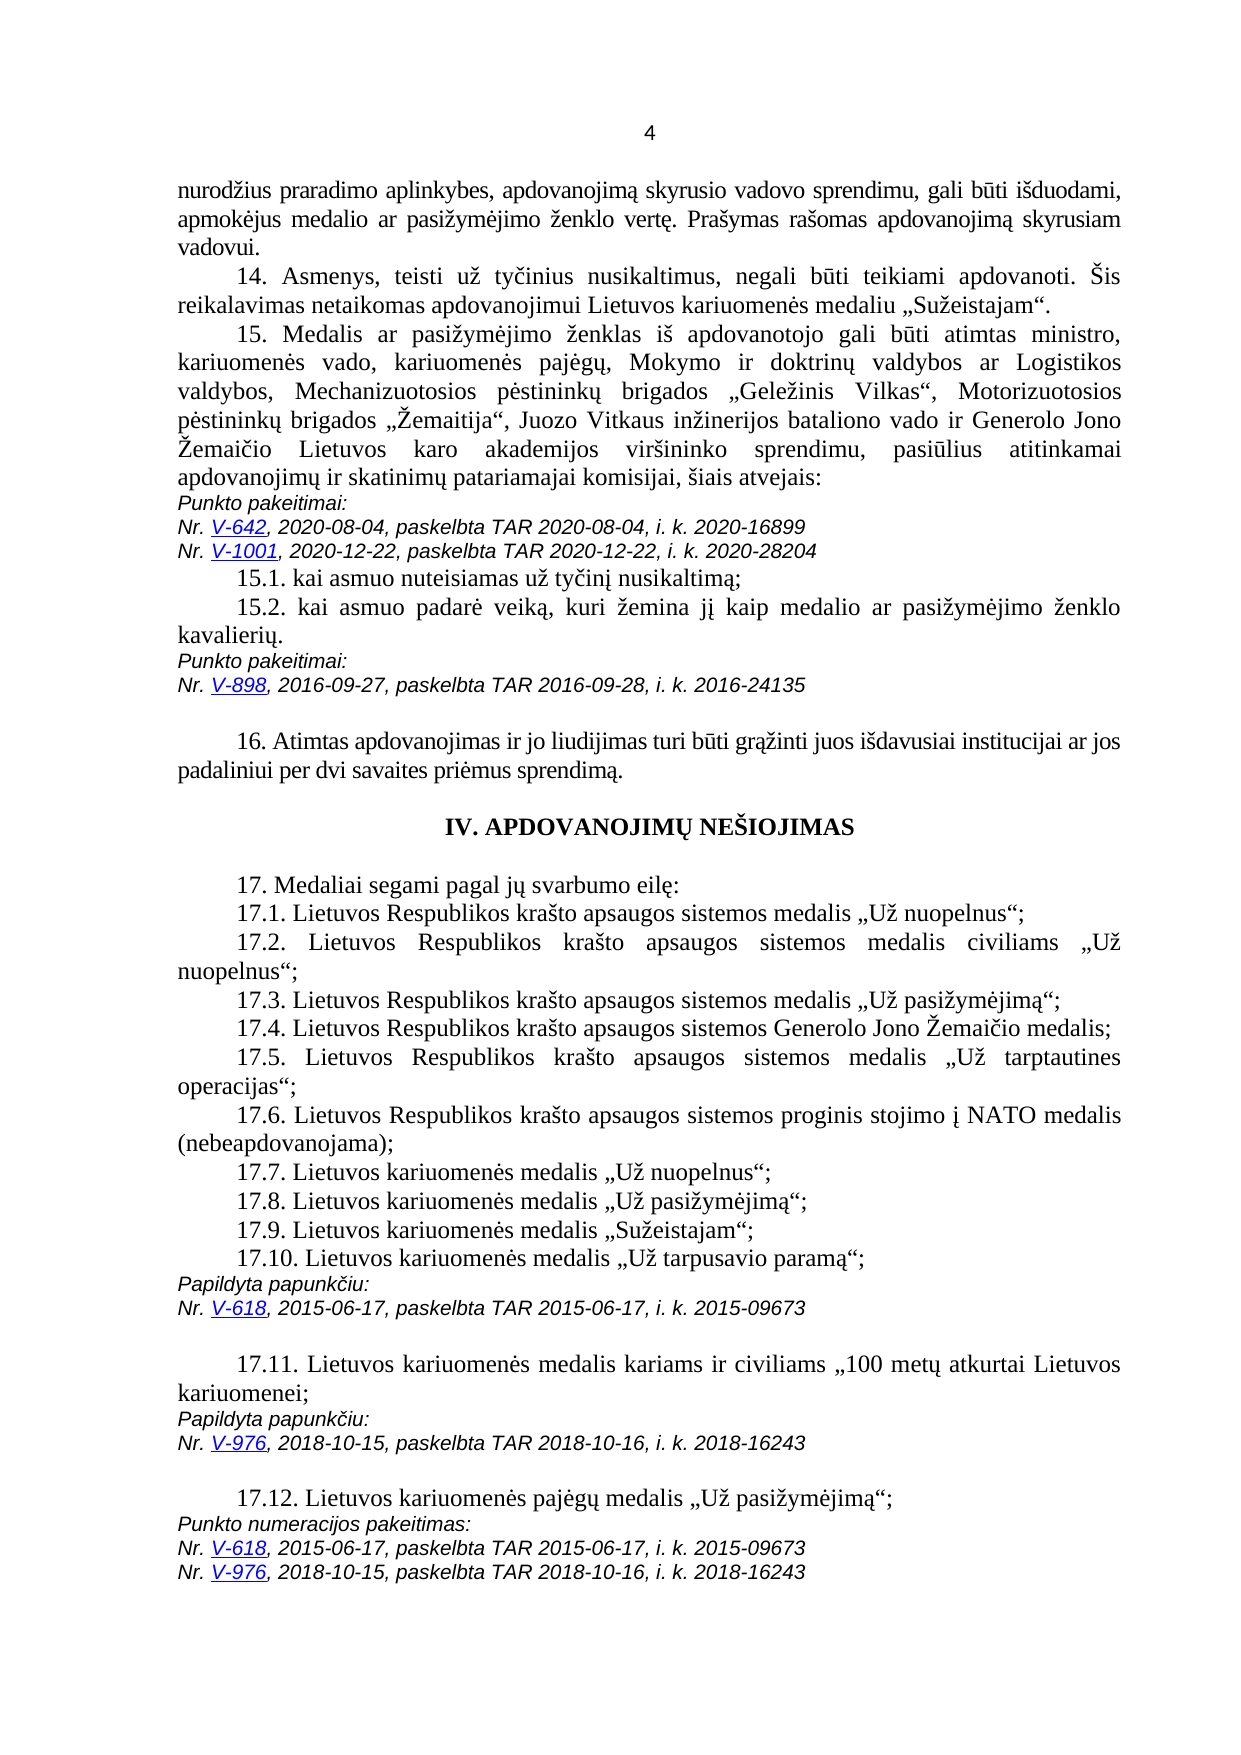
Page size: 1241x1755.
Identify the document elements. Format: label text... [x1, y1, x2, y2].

text Papildyta papunkčiu: [177, 1272, 1122, 1296]
text 17.5. Lietuvos Respublikos krašto apsaugos sistemos medalis „Už tarptautines operacijas“; [177, 1042, 1122, 1100]
text 15. Medalis ar pasižymėjimo ženklas iš apdovanotojo gali būti atimtas ministro, kariuomenės vado, kariuomenės pajėgų, Mokymo ir doktrinų valdybos ar Logistikos valdybos, Mechanizuotosios pėstininkų brigados „Geležinis Vilkas“, Motorizuotosios pėstininkų brigados „Žemaitija“, Juozo Vitkaus inžinerijos bataliono vado ir Generolo Jono Žemaičio Lietuvos karo akademijos viršininko sprendimu, pasiūlius atitinkamai apdovanojimų ir skatinimų patariamajai komisijai, šiais atvejais: [177, 319, 1122, 491]
text Nr. V-642, 2020-08-04, paskelbta TAR 2020-08-04, i. k. 2020-16899 [177, 515, 1122, 539]
text 17.9. Lietuvos kariuomenės medalis „Sužeistajam“; [177, 1215, 1122, 1243]
text 17.7. Lietuvos kariuomenės medalis „Už nuopelnus“; [177, 1157, 1122, 1186]
text nurodžius praradimo aplinkybes, apdovanojimą skyrusio vadovo sprendimu, gali būti išduodami, apmokėjus medalio ar pasižymėjimo ženklo vertę. Prašymas rašomas apdovanojimą skyrusiam vadovui. [177, 175, 1122, 261]
text 17.11. Lietuvos kariuomenės medalis kariams ir civiliams „100 metų atkurtai Lietuvos kariuomenei; [177, 1349, 1122, 1406]
text Nr. V-976, 2018-10-15, paskelbta TAR 2018-10-16, i. k. 2018-16243 [177, 1430, 1122, 1454]
text 14. Asmenys, teisti už tyčinius nusikaltimus, negali būti teikiami apdovanoti. Šis reikalavimas netaikomas apdovanojimui Lietuvos kariuomenės medaliu „Sužeistajam“. [177, 261, 1122, 319]
text Nr. V-618, 2015-06-17, paskelbta TAR 2015-06-17, i. k. 2015-09673 [177, 1536, 1122, 1560]
text Punkto pakeitimai: [177, 491, 1122, 515]
text IV. APDOVANOJIMŲ NEŠIOJIMAS [177, 812, 1122, 841]
text 17.1. Lietuvos Respublikos krašto apsaugos sistemos medalis „Už nuopelnus“; [177, 898, 1122, 927]
text 17.4. Lietuvos Respublikos krašto apsaugos sistemos Generolo Jono Žemaičio medalis; [177, 1013, 1122, 1042]
text 17.12. Lietuvos kariuomenės pajėgų medalis „Už pasižymėjimą“; [177, 1483, 1122, 1512]
text Nr. V-976, 2018-10-15, paskelbta TAR 2018-10-16, i. k. 2018-16243 [177, 1560, 1122, 1584]
text Punkto numeracijos pakeitimas: [177, 1512, 1122, 1536]
text 15.1. kai asmuo nuteisiamas už tyčinį nusikaltimą; [177, 563, 1122, 592]
text 17.2. Lietuvos Respublikos krašto apsaugos sistemos medalis civiliams „Už nuopelnus“; [177, 927, 1122, 985]
text 16. Atimtas apdovanojimas ir jo liudijimas turi būti grąžinti juos išdavusiai institucijai ar jos padaliniui per dvi savaites priėmus sprendimą. [177, 726, 1122, 783]
text 17.3. Lietuvos Respublikos krašto apsaugos sistemos medalis „Už pasižymėjimą“; [177, 985, 1122, 1013]
text Papildyta papunkčiu: [177, 1406, 1122, 1430]
text Nr. V-1001, 2020-12-22, paskelbta TAR 2020-12-22, i. k. 2020-28204 [177, 539, 1122, 563]
text 17.10. Lietuvos kariuomenės medalis „Už tarpusavio paramą“; [177, 1243, 1122, 1272]
text Nr. V-898, 2016-09-27, paskelbta TAR 2016-09-28, i. k. 2016-24135 [177, 673, 1122, 697]
text Punkto pakeitimai: [177, 649, 1122, 673]
text 17.8. Lietuvos kariuomenės medalis „Už pasižymėjimą“; [177, 1186, 1122, 1215]
text 17.6. Lietuvos Respublikos krašto apsaugos sistemos proginis stojimo į NATO medalis (nebeapdovanojama); [177, 1100, 1122, 1157]
text 15.2. kai asmuo padarė veiką, kuri žemina jį kaip medalio ar pasižymėjimo ženklo kavalierių. [177, 592, 1122, 649]
text Nr. V-618, 2015-06-17, paskelbta TAR 2015-06-17, i. k. 2015-09673 [177, 1296, 1122, 1320]
text 17. Medaliai segami pagal jų svarbumo eilę: [177, 870, 1122, 898]
